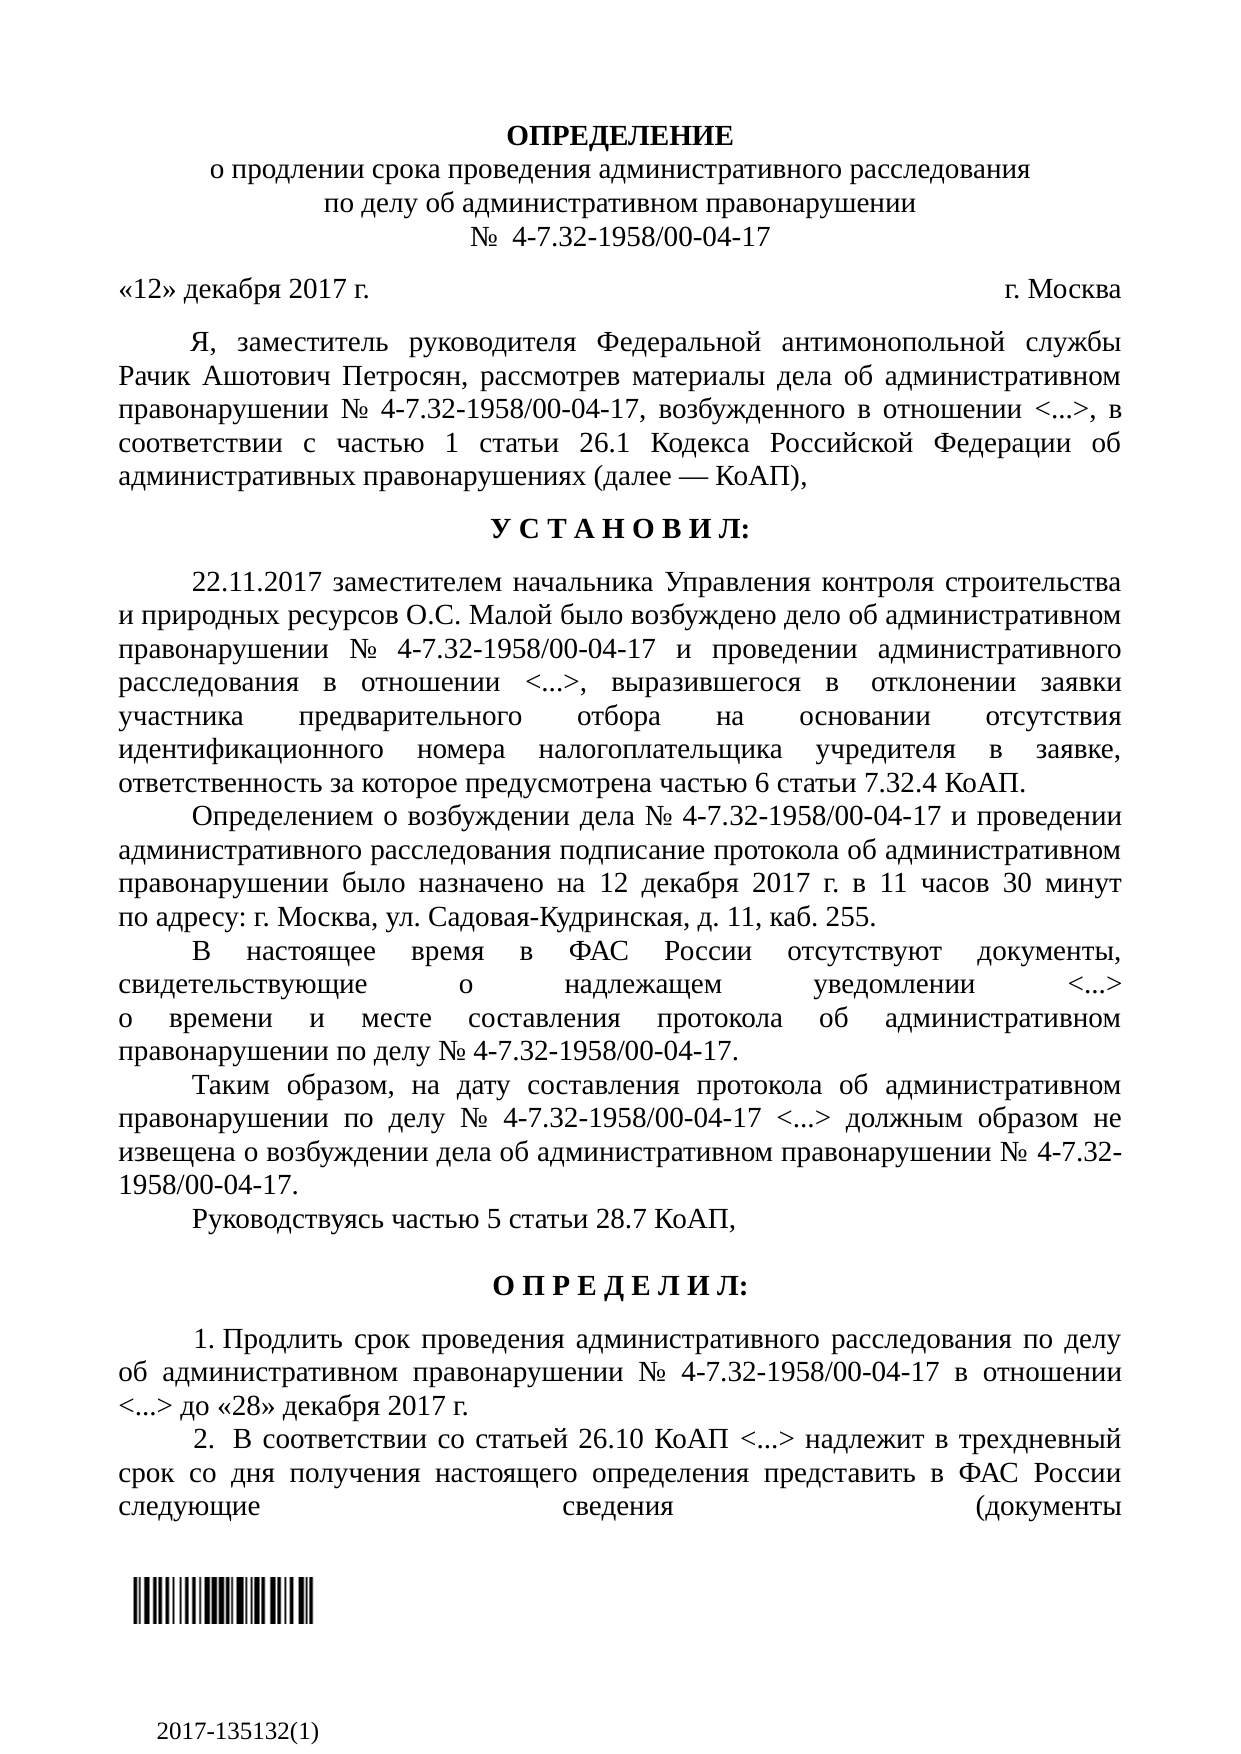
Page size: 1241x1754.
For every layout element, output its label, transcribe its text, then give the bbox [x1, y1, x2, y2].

text 2. В соответствии со статьей 26.10 КоАП <...> надлежит в трехдневный срок со дня получения настоящего определения представить в ФАС России следующие сведения (документы [118, 1421, 1122, 1522]
text В настоящее время в ФАС России отсутствуют документы, свидетельствующие о надлежащем уведомлении <...> о времени и месте составления протокола об административном правонарушении по делу № 4-7.32-1958/00-04-17. [118, 933, 1122, 1067]
text Определением о возбуждении дела № 4-7.32-1958/00-04-17 и проведении административного расследования подписание протокола об административном правонарушении было назначено на 12 декабря 2017 г. в 11 часов 30 минут по адресу: г. Москва, ул. Садовая-Кудринская, д. 11, каб. 255. [118, 798, 1122, 933]
text ОПРЕДЕЛЕНИЕ о продлении срока проведения административного расследования по делу об административном правонарушении [118, 118, 1122, 219]
text О П Р Е Д Е Л И Л: [118, 1268, 1122, 1302]
text «12» декабря 2017 г. г. Москва [118, 271, 1122, 305]
text Руководствуясь частью 5 статьи 28.7 КоАП, [118, 1201, 1122, 1234]
text 1. Продлить срок проведения административного расследования по делу об административном правонарушении № 4-7.32-1958/00-04-17 в отношении <...> до «28» декабря 2017 г. [118, 1321, 1122, 1421]
text № 4-7.32-1958/00-04-17 [118, 219, 1122, 252]
text Таким образом, на дату составления протокола об административном правонарушении по делу № 4-7.32-1958/00-04-17 <...> должным образом не извещена о возбуждении дела об административном правонарушении № 4-7.32-1958/00-04-17. [118, 1067, 1122, 1201]
text 22.11.2017 заместителем начальника Управления контроля строительства и природных ресурсов О.С. Малой было возбуждено дело об административном правонарушении № 4-7.32-1958/00-04-17 и проведении административного расследования в отношении <...>, выразившегося в отклонении заявки участника предварительного отбора на основании отсутствия идентификационного номера налогоплательщика учредителя в заявке, ответственность за которое предусмотрена частью 6 статьи 7.32.4 КоАП. [118, 564, 1122, 798]
text Я, заместитель руководителя Федеральной антимонопольной службы Рачик Ашотович Петросян, рассмотрев материалы дела об административном правонарушении № 4-7.32-1958/00-04-17, возбужденного в отношении <...>, в соответствии с частью 1 статьи 26.1 Кодекса Российской Федерации об административных правонарушениях (далее — КоАП), [118, 324, 1122, 492]
picture [118, 1577, 331, 1624]
text У С Т А Н О В И Л: [118, 511, 1122, 544]
